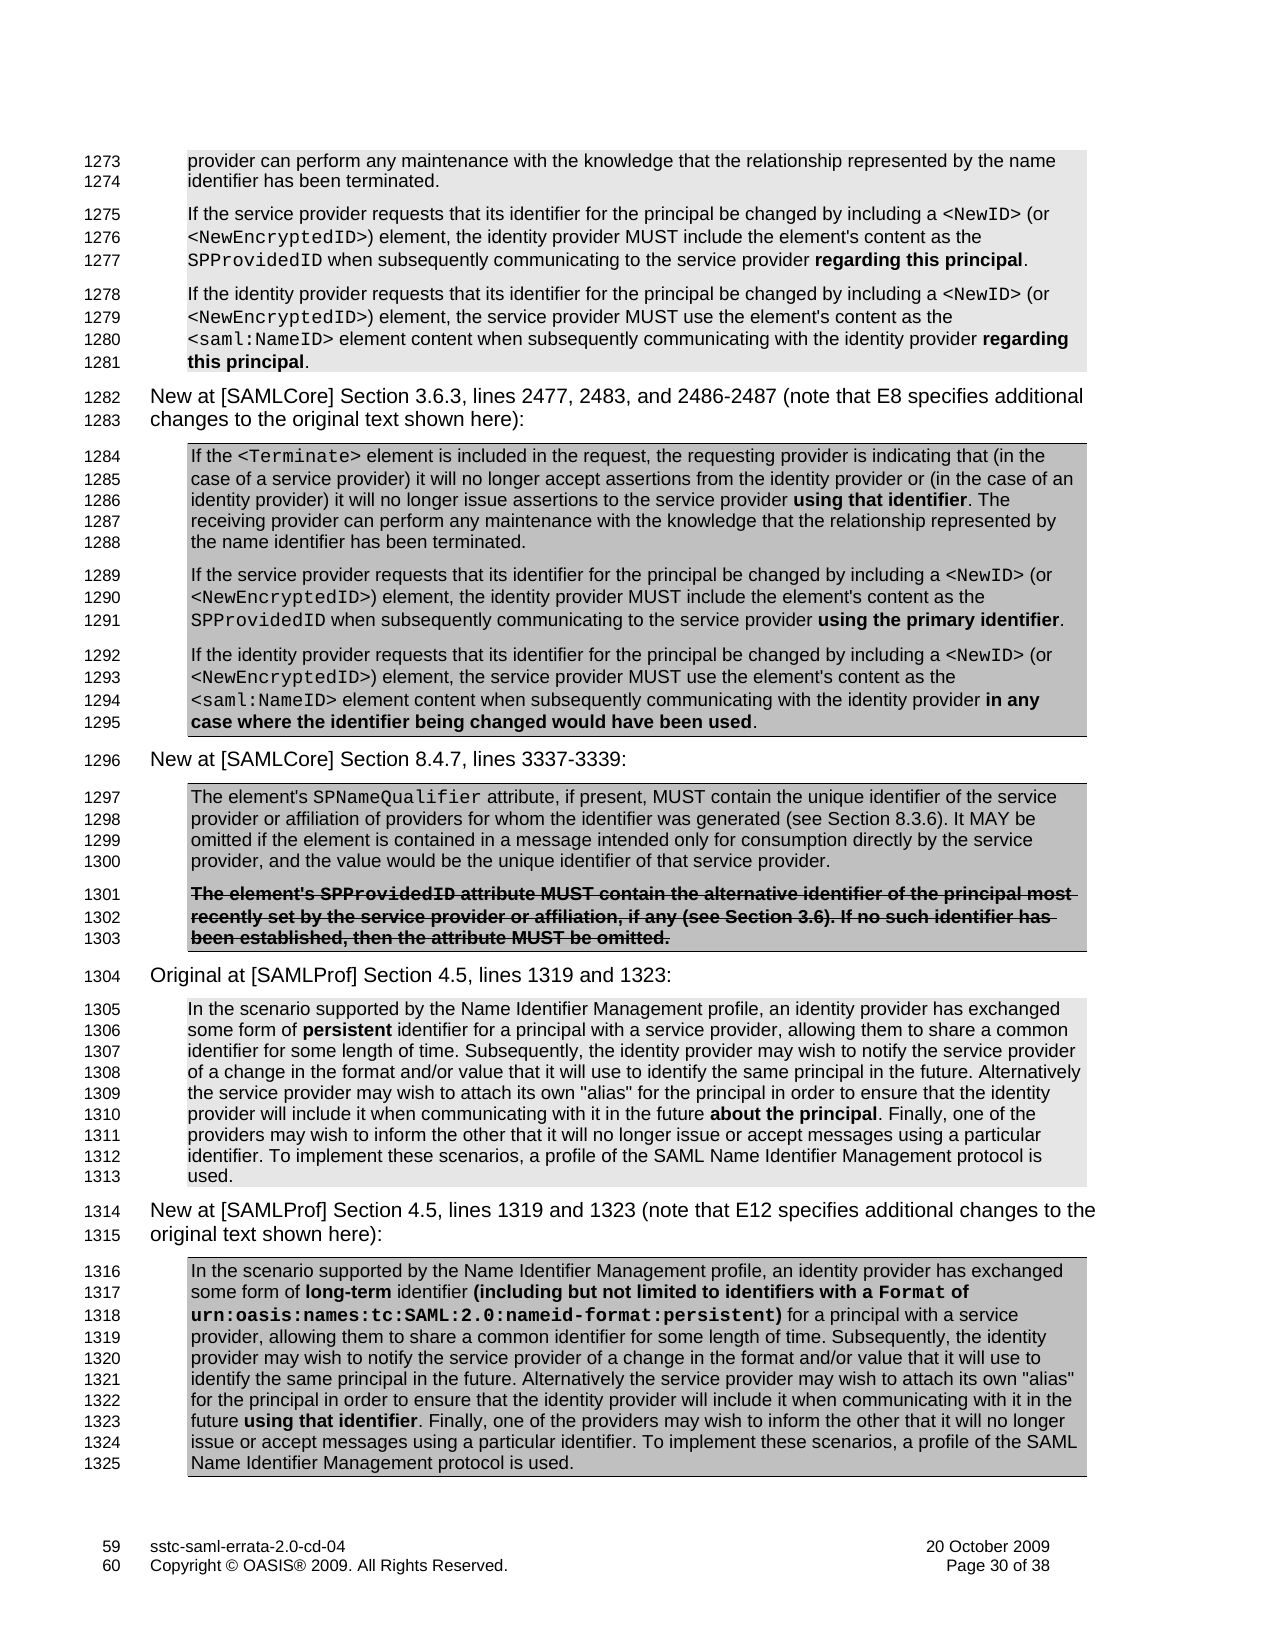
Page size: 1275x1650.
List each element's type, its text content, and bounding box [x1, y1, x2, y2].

text If the service provider requests that its identifier for the principal be changed by including a <NewID> (or <NewEncryptedID>) element, the identity provider MUST include the element's content as the SPProvidedID when subsequently communicating to the service provider regarding this principal. [187, 204, 1087, 272]
text If the <Terminate> element is included in the request, the requesting provider is indicating that (in the case of a service provider) it will no longer accept assertions from the identity provider or (in the case of an identity provider) it will no longer issue assertions to the service provider using that identifier. The receiving provider can perform any maintenance with the knowledge that the relationship represented by the name identifier has been terminated. [187, 444, 1087, 552]
text New at [SAMLProf] Section 4.5, lines 1319 and 1323 (note that E12 specifies additional changes to the original text shown here): [150, 1199, 1125, 1245]
text In the scenario supported by the Name Identifier Management profile, an identity provider has exchanged some form of long-term identifier (including but not limited to identifiers with a Format of urn:oasis:names:tc:SAML:2.0:nameid-format:persistent) for a principal with a service provider, allowing them to share a common identifier for some length of time. Subsequently, the identity provider may wish to notify the service provider of a change in the format and/or value that it will use to identify the same principal in the future. Alternatively the service provider may wish to attach its own "alias" for the principal in order to ensure that the identity provider will include it when communicating with it in the future using that identifier. Finally, one of the providers may wish to inform the other that it will no longer issue or accept messages using a particular identifier. To implement these scenarios, a profile of the SAML Name Identifier Management protocol is used. [187, 1258, 1087, 1476]
text The element's SPNameQualifier attribute, if present, MUST contain the unique identifier of the service provider or affiliation of providers for whom the identifier was generated (see Section 8.3.6). It MAY be omitted if the element is contained in a message intended only for consumption directly by the service provider, and the value would be the unique identifier of that service provider. [187, 784, 1087, 872]
text The element's SPProvidedID attribute MUST contain the alternative identifier of the principal most recently set by the service provider or affiliation, if any (see Section 3.6). If no such identifier has been established, then the attribute MUST be omitted. [187, 881, 1087, 951]
text Original at [SAMLProf] Section 4.5, lines 1319 and 1323: [150, 963, 1125, 986]
text In the scenario supported by the Name Identifier Management profile, an identity provider has exchanged some form of persistent identifier for a principal with a service provider, allowing them to share a common identifier for some length of time. Subsequently, the identity provider may wish to notify the service provider of a change in the format and/or value that it will use to identify the same principal in the future. Alternatively the service provider may wish to attach its own "alias" for the principal in order to ensure that the identity provider will include it when communicating with it in the future about the principal. Finally, one of the providers may wish to inform the other that it will no longer issue or accept messages using a particular identifier. To implement these scenarios, a profile of the SAML Name Identifier Management protocol is used. [187, 998, 1087, 1187]
text If the service provider requests that its identifier for the principal be changed by including a <NewID> (or <NewEncryptedID>) element, the identity provider MUST include the element's content as the SPProvidedID when subsequently communicating to the service provider using the primary identifier. [187, 561, 1087, 632]
text provider can perform any maintenance with the knowledge that the relationship represented by the name identifier has been terminated. [187, 150, 1087, 192]
text If the identity provider requests that its identifier for the principal be changed by including a <NewID> (or <NewEncryptedID>) element, the service provider MUST use the element's content as the <saml:NameID> element content when subsequently communicating with the identity provider in any case where the identifier being changed would have been used. [187, 641, 1087, 736]
text If the identity provider requests that its identifier for the principal be changed by including a <NewID> (or <NewEncryptedID>) element, the service provider MUST use the element's content as the <saml:NameID> element content when subsequently communicating with the identity provider regarding this principal. [187, 284, 1087, 372]
text New at [SAMLCore] Section 8.4.7, lines 3337-3339: [150, 748, 1125, 771]
text New at [SAMLCore] Section 3.6.3, lines 2477, 2483, and 2486-2487 (note that E8 specifies additional changes to the original text shown here): [150, 384, 1125, 431]
